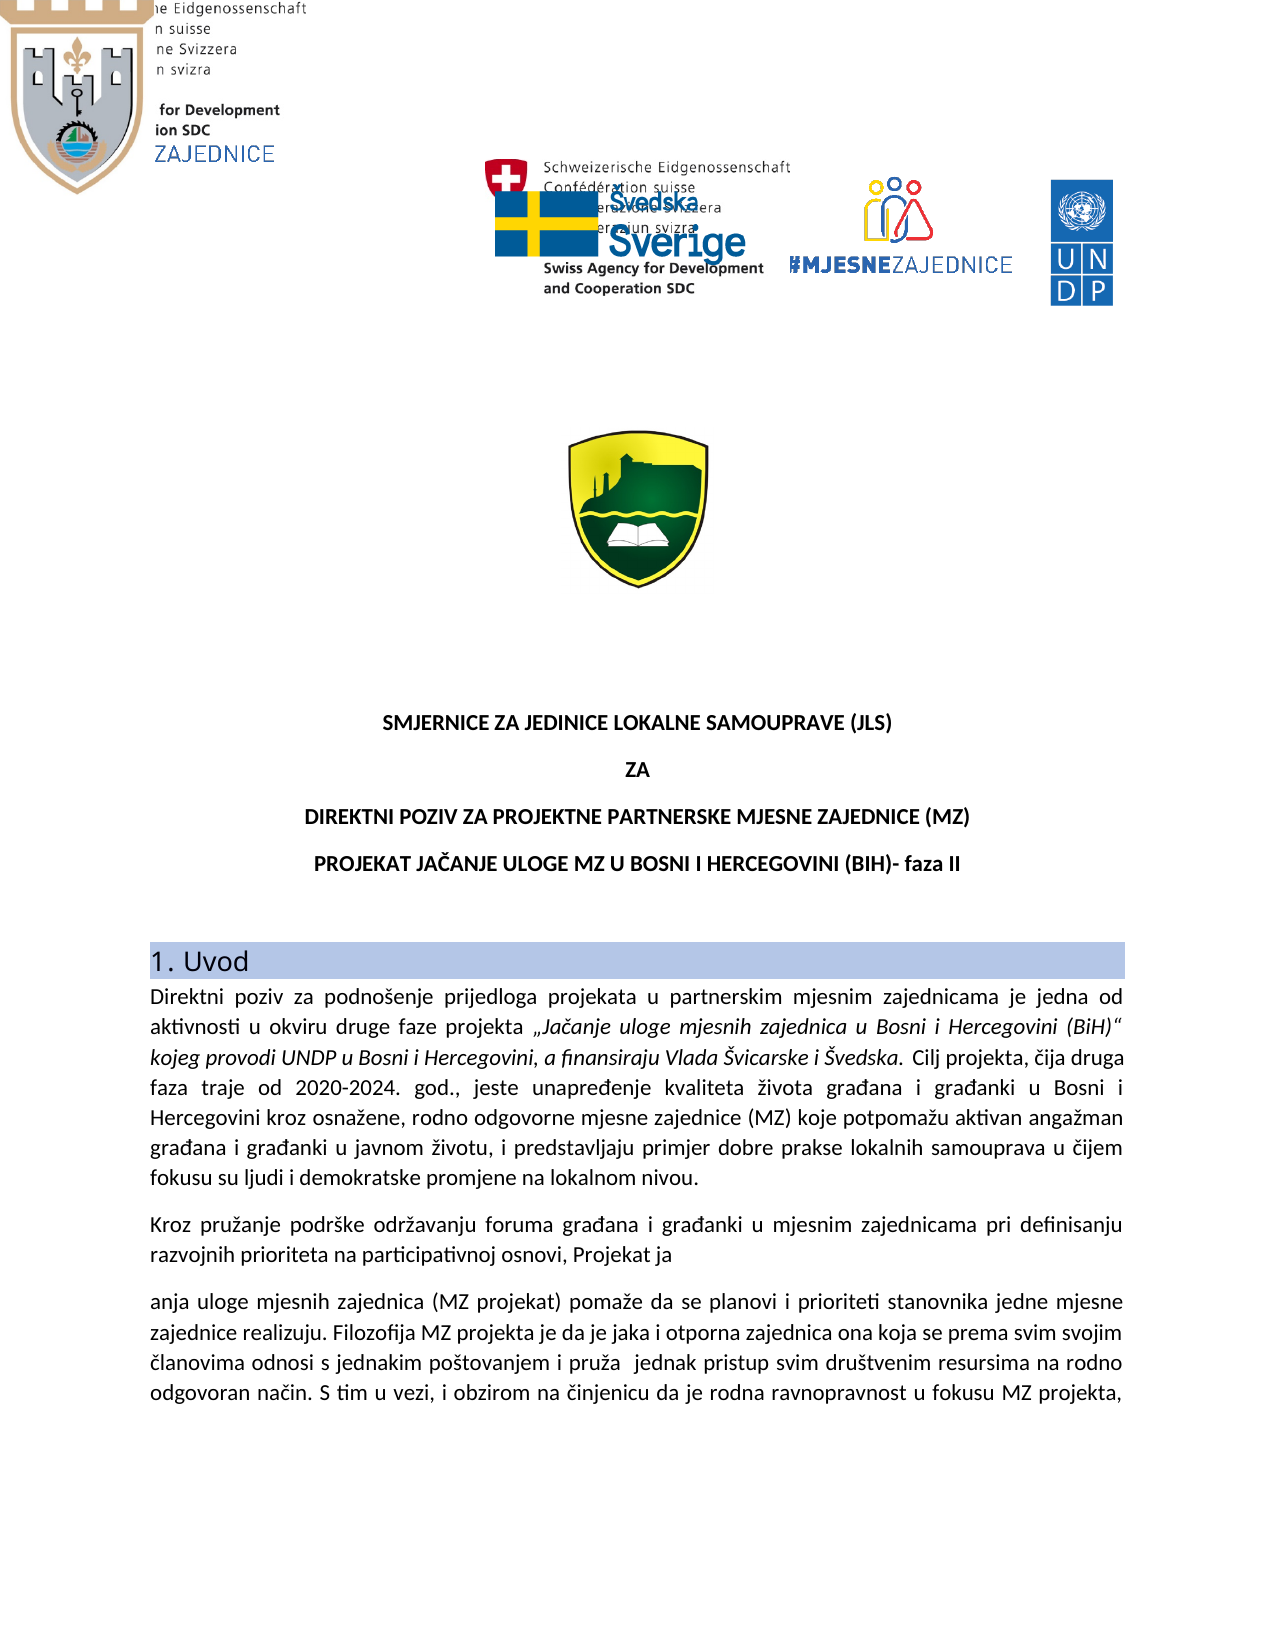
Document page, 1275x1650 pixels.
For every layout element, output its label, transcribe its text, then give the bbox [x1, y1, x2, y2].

text Kroz pružanje podrške održavanju foruma građana i građanki u mjesnim zajednicama pri definisanju razvojnih prioriteta na participativnoj osnovi, Projekat ja [150, 1210, 1125, 1269]
picture [0, 0, 374, 228]
subtitle 1. Uvod [150, 942, 1125, 979]
text PROJEKAT JAČANJE ULOGE MZ U BOSNI I HERCEGOVINI (BIH)- faza II [150, 849, 1125, 877]
text DIREKTNI POZIV ZA PROJEKTNE PARTNERSKE MJESNE ZAJEDNICE (MZ) [150, 802, 1125, 830]
text Direktni poziv za podnošenje prijedloga projekata u partnerskim mjesnim zajednicama je jedna od aktivnosti u okviru druge faze projekta „Jačanje uloge mjesnih zajednica u Bosni i Hercegovini (BiH)“ kojeg provodi UNDP u Bosni i Hercegovini, a finansiraju Vlada Švicarske i Švedska. Cilj projekta, čija druga faza traje od 2020-2024. god., jeste unapređenje kvaliteta života građana i građanki u Bosni i Hercegovini kroz osnažene, rodno odgovorne mjesne zajednice (MZ) koje potpomažu aktivan angažman građana i građanki u javnom životu, i predstavljaju primjer dobre prakse lokalnih samouprava u čijem fokusu su ljudi i demokratske promjene na lokalnom nivou. [150, 982, 1125, 1192]
text SMJERNICE ZA JEDINICE LOKALNE SAMOUPRAVE (JLS) [150, 708, 1125, 736]
picture [462, 110, 1143, 339]
picture [561, 427, 714, 594]
text anja uloge mjesnih zajednica (MZ projekat) pomaže da se planovi i prioriteti stanovnika jedne mjesne zajednice realizuju. Filozofija MZ projekta je da je jaka i otporna zajednica ona koja se prema svim svojim članovima odnosi s jednakim poštovanjem i pruža jednak pristup svim društvenim resursima na rodno odgovoran način. S tim u vezi, i obzirom na činjenicu da je rodna ravnopravnost u fokusu MZ projekta, [150, 1287, 1125, 1406]
text ZA [150, 755, 1125, 783]
